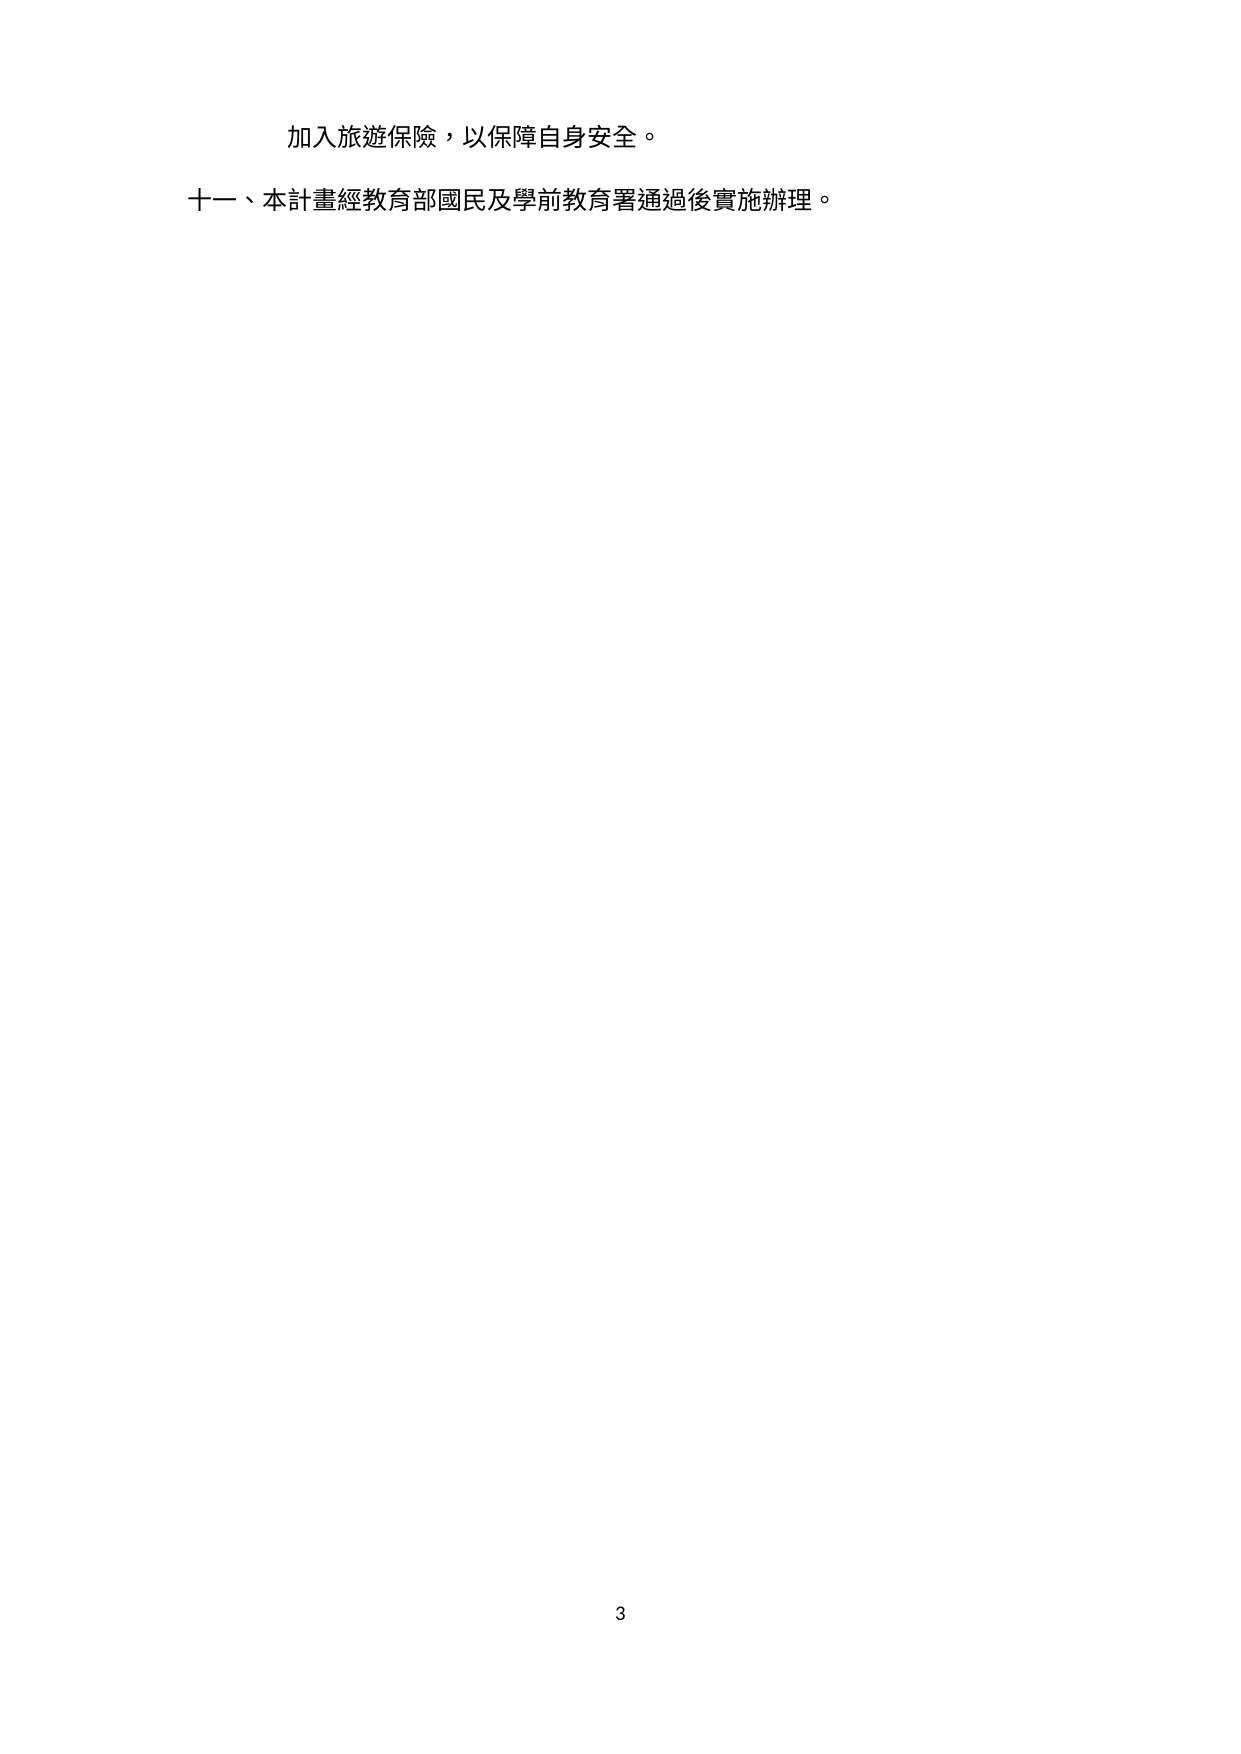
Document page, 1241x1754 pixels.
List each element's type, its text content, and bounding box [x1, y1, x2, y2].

text 十一、本計畫經教育部國民及學前教育署通過後實施辦理。 [187, 157, 1053, 219]
text 加入旅遊保險，以保障自身安全。 [237, 94, 1053, 157]
